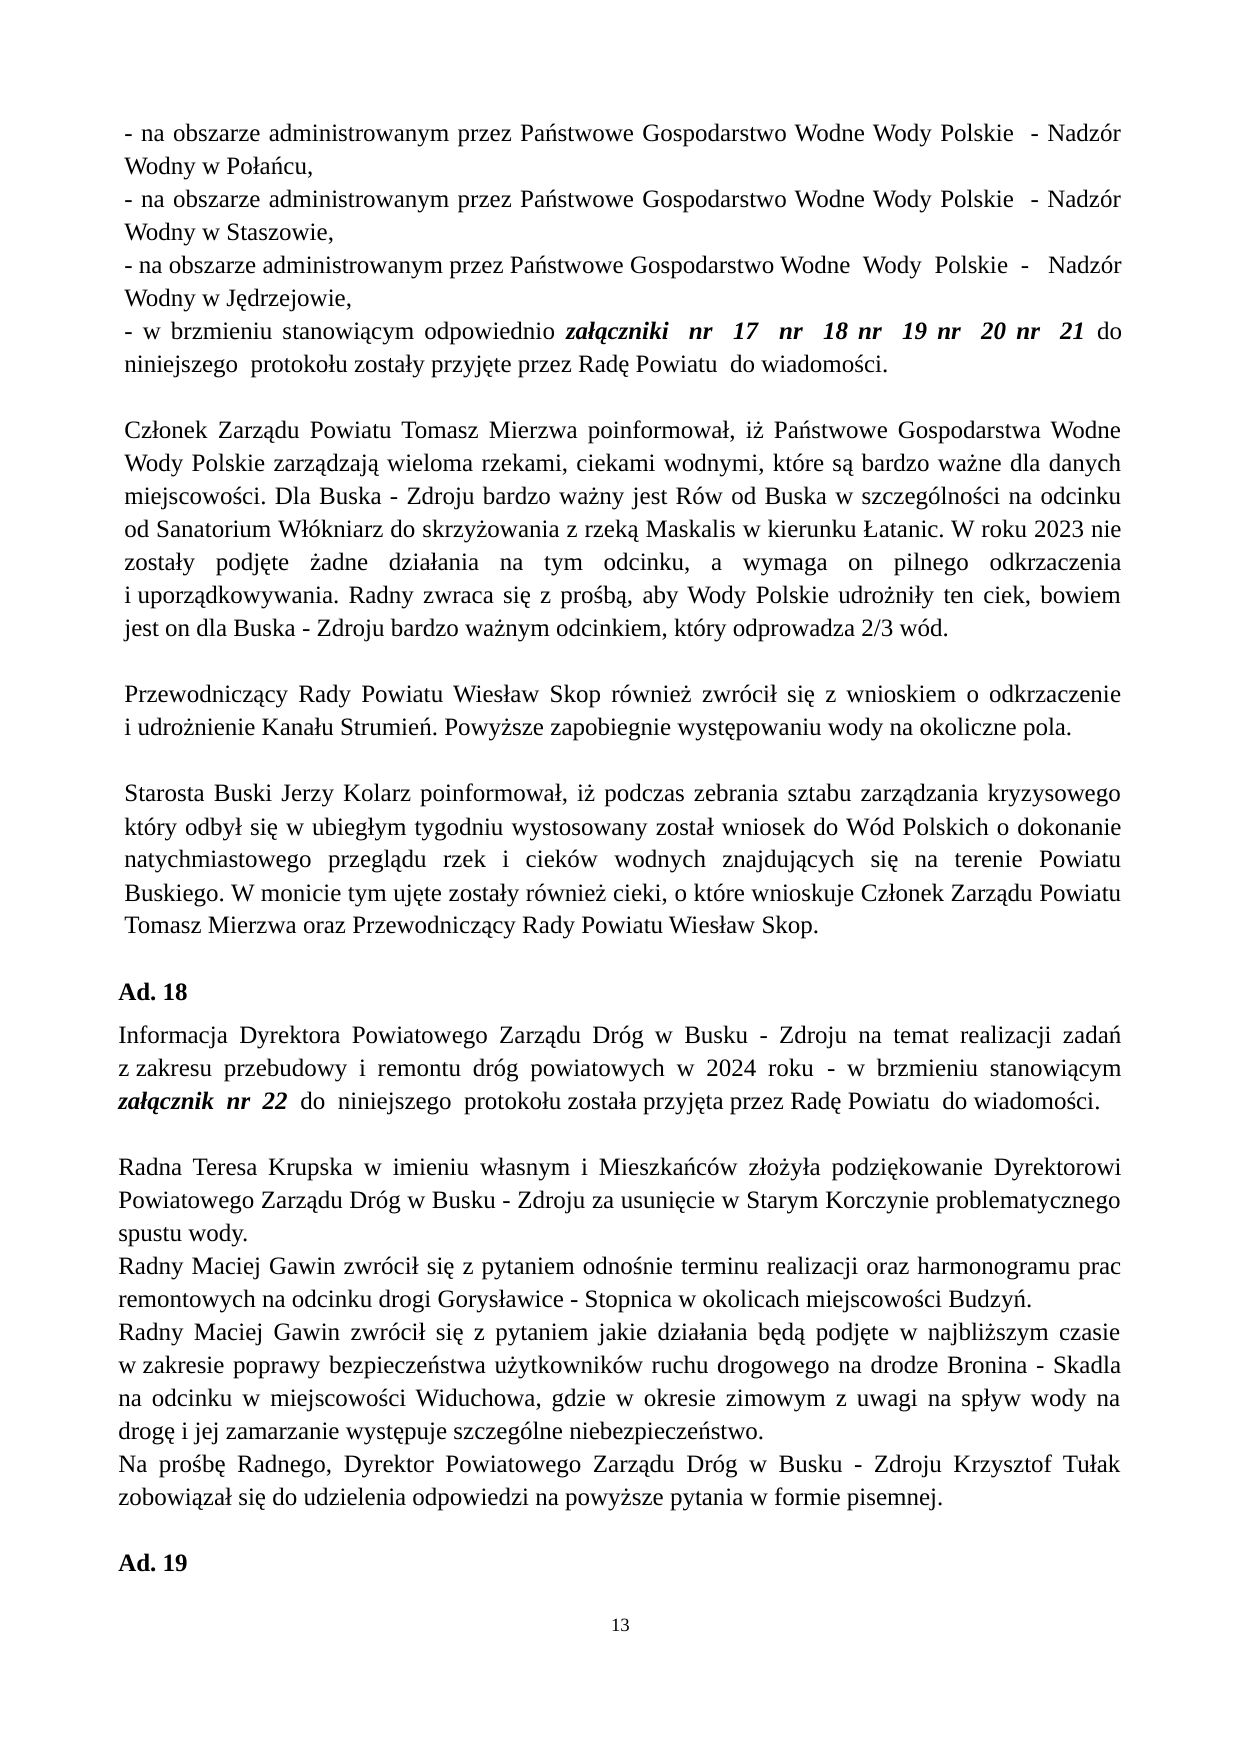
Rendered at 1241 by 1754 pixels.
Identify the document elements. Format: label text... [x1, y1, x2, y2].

list Członek Zarządu Powiatu Tomasz Mierzwa poinformował, iż Państwowe Gospodarstwa Wodne Wody Polskie zarządzają wieloma rzekami, ciekami wodnymi, które są bardzo ważne dla danych miejscowości. Dla Buska - Zdroju bardzo ważny jest Rów od Buska w szczególności na odcinku od Sanatorium Włókniarz do skrzyżowania z rzeką Maskalis w kierunku Łatanic. W roku 2023 nie zostały podjęte żadne działania na tym odcinku, a wymaga on pilnego odkrzaczenia i uporządkowywania. Radny zwraca się z prośbą, aby Wody Polskie udrożniły ten ciek, bowiem jest on dla Buska - Zdroju bardzo ważnym odcinkiem, który odprowadza 2/3 wód. [124, 415, 1122, 642]
list - na obszarze administrowanym przez Państwowe Gospodarstwo Wodne Wody Polskie - Nadzór Wodny w Jędrzejowie, [124, 250, 1122, 312]
list - na obszarze administrowanym przez Państwowe Gospodarstwo Wodne Wody Polskie - Nadzór Wodny w Staszowie, [124, 184, 1122, 246]
list - na obszarze administrowanym przez Państwowe Gospodarstwo Wodne Wody Polskie - Nadzór Wodny w Połańcu, [124, 118, 1122, 180]
list Przewodniczący Rady Powiatu Wiesław Skop również zwrócił się z wnioskiem o odkrzaczenie i udrożnienie Kanału Strumień. Powyższe zapobiegnie występowaniu wody na okoliczne pola. [124, 679, 1122, 741]
list Radny Maciej Gawin zwrócił się z pytaniem jakie działania będą podjęte w najbliższym czasie w zakresie poprawy bezpieczeństwa użytkowników ruchu drogowego na drodze Bronina - Skadla na odcinku w miejscowości Widuchowa, gdzie w okresie zimowym z uwagi na spływ wody na drogę i jej zamarzanie występuje szczególne niebezpieczeństwo. [83, 1317, 1122, 1445]
list Radna Teresa Krupska w imieniu własnym i Mieszkańców złożyła podziękowanie Dyrektorowi Powiatowego Zarządu Dróg w Busku - Zdroju za usunięcie w Starym Korczynie problematycznego spustu wody. [83, 1152, 1122, 1247]
list - w brzmieniu stanowiącym odpowiednio załączniki nr 17 nr 18 nr 19 nr 20 nr 21 do niniejszego protokołu zostały przyjęte przez Radę Powiatu do wiadomości. [124, 316, 1122, 378]
list Radny Maciej Gawin zwrócił się z pytaniem odnośnie terminu realizacji oraz harmonogramu prac remontowych na odcinku drogi Gorysławice - Stopnica w okolicach miejscowości Budzyń. [83, 1251, 1122, 1313]
list Starosta Buski Jerzy Kolarz poinformował, iż podczas zebrania sztabu zarządzania kryzysowego który odbył się w ubiegłym tygodniu wystosowany został wniosek do Wód Polskich o dokonanie natychmiastowego przeglądu rzek i cieków wodnych znajdujących się na terenie Powiatu Buskiego. W monicie tym ujęte zostały również cieki, o które wnioskuje Członek Zarządu Powiatu Tomasz Mierzwa oraz Przewodniczący Rady Powiatu Wiesław Skop. [124, 778, 1122, 939]
list Ad. 19 [118, 1548, 1122, 1577]
list Na prośbę Radnego, Dyrektor Powiatowego Zarządu Dróg w Busku - Zdroju Krzysztof Tułak zobowiązał się do udzielenia odpowiedzi na powyższe pytania w formie pisemnej. [83, 1449, 1122, 1511]
list Informacja Dyrektora Powiatowego Zarządu Dróg w Busku - Zdroju na temat realizacji zadań z zakresu przebudowy i remontu dróg powiatowych w 2024 roku - w brzmieniu stanowiącym załącznik nr 22 do niniejszego protokołu została przyjęta przez Radę Powiatu do wiadomości. [83, 1020, 1122, 1115]
list Ad. 18 [118, 977, 1122, 1005]
